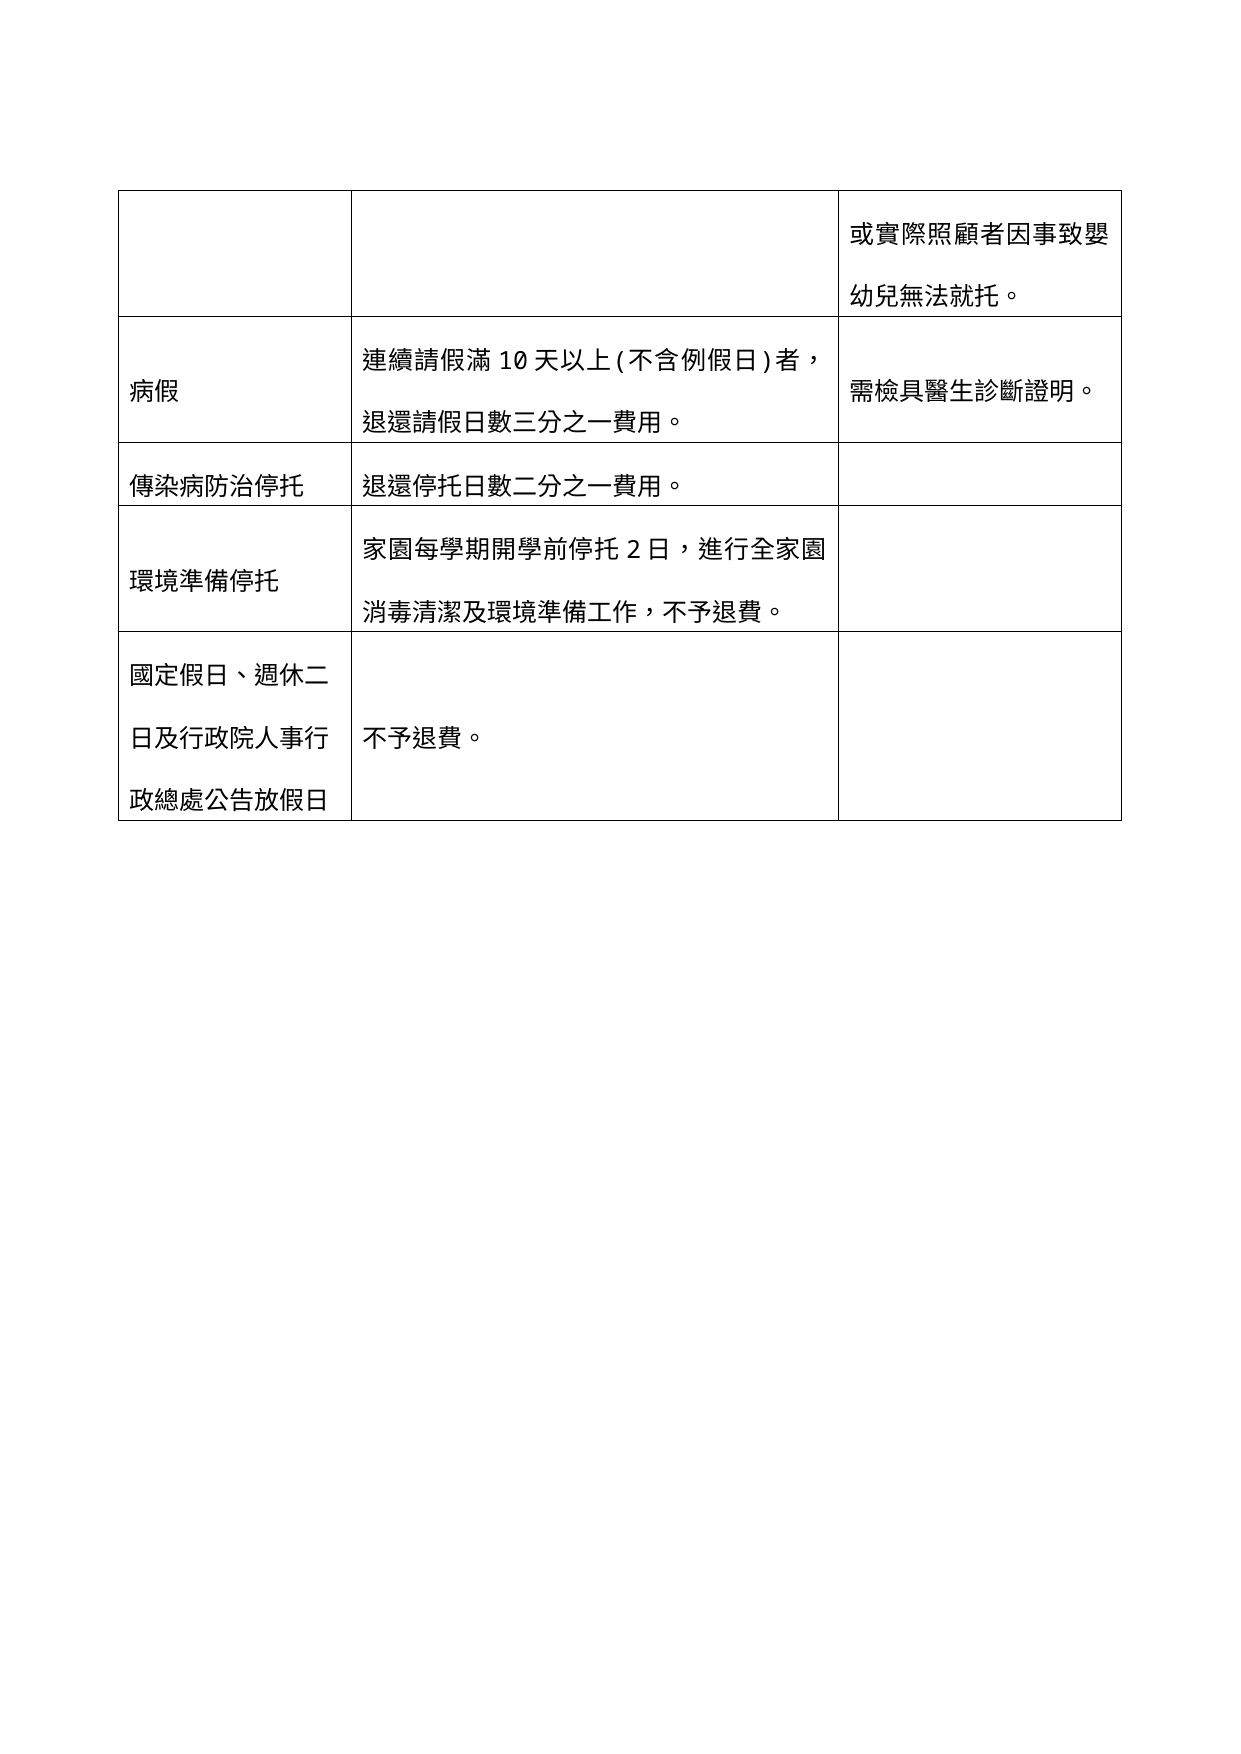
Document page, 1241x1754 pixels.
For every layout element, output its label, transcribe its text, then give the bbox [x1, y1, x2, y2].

table_cell 病假 [119, 317, 351, 442]
table_cell 傳染病防治停托 [119, 443, 351, 505]
table_cell 或實際照顧者因事致嬰幼兒無法就托。 [839, 191, 1121, 316]
table_cell [119, 191, 351, 316]
table_cell [839, 443, 1121, 505]
table_cell 需檢具醫生診斷證明。 [839, 317, 1121, 442]
table_cell 連續請假滿10天以上(不含例假日)者，退還請假日數三分之一費用。 [352, 317, 838, 442]
table_cell [352, 191, 838, 316]
table_cell 國定假日、週休二日及行政院人事行政總處公告放假日 [119, 632, 351, 820]
table_cell 不予退費。 [352, 632, 838, 820]
table_cell [839, 506, 1121, 631]
table_cell 退還停托日數二分之一費用。 [352, 443, 838, 505]
table_cell [839, 632, 1121, 820]
table_cell 環境準備停托 [119, 506, 351, 631]
table_cell 家園每學期開學前停托2日，進行全家園消毒清潔及環境準備工作，不予退費。 [352, 506, 838, 631]
